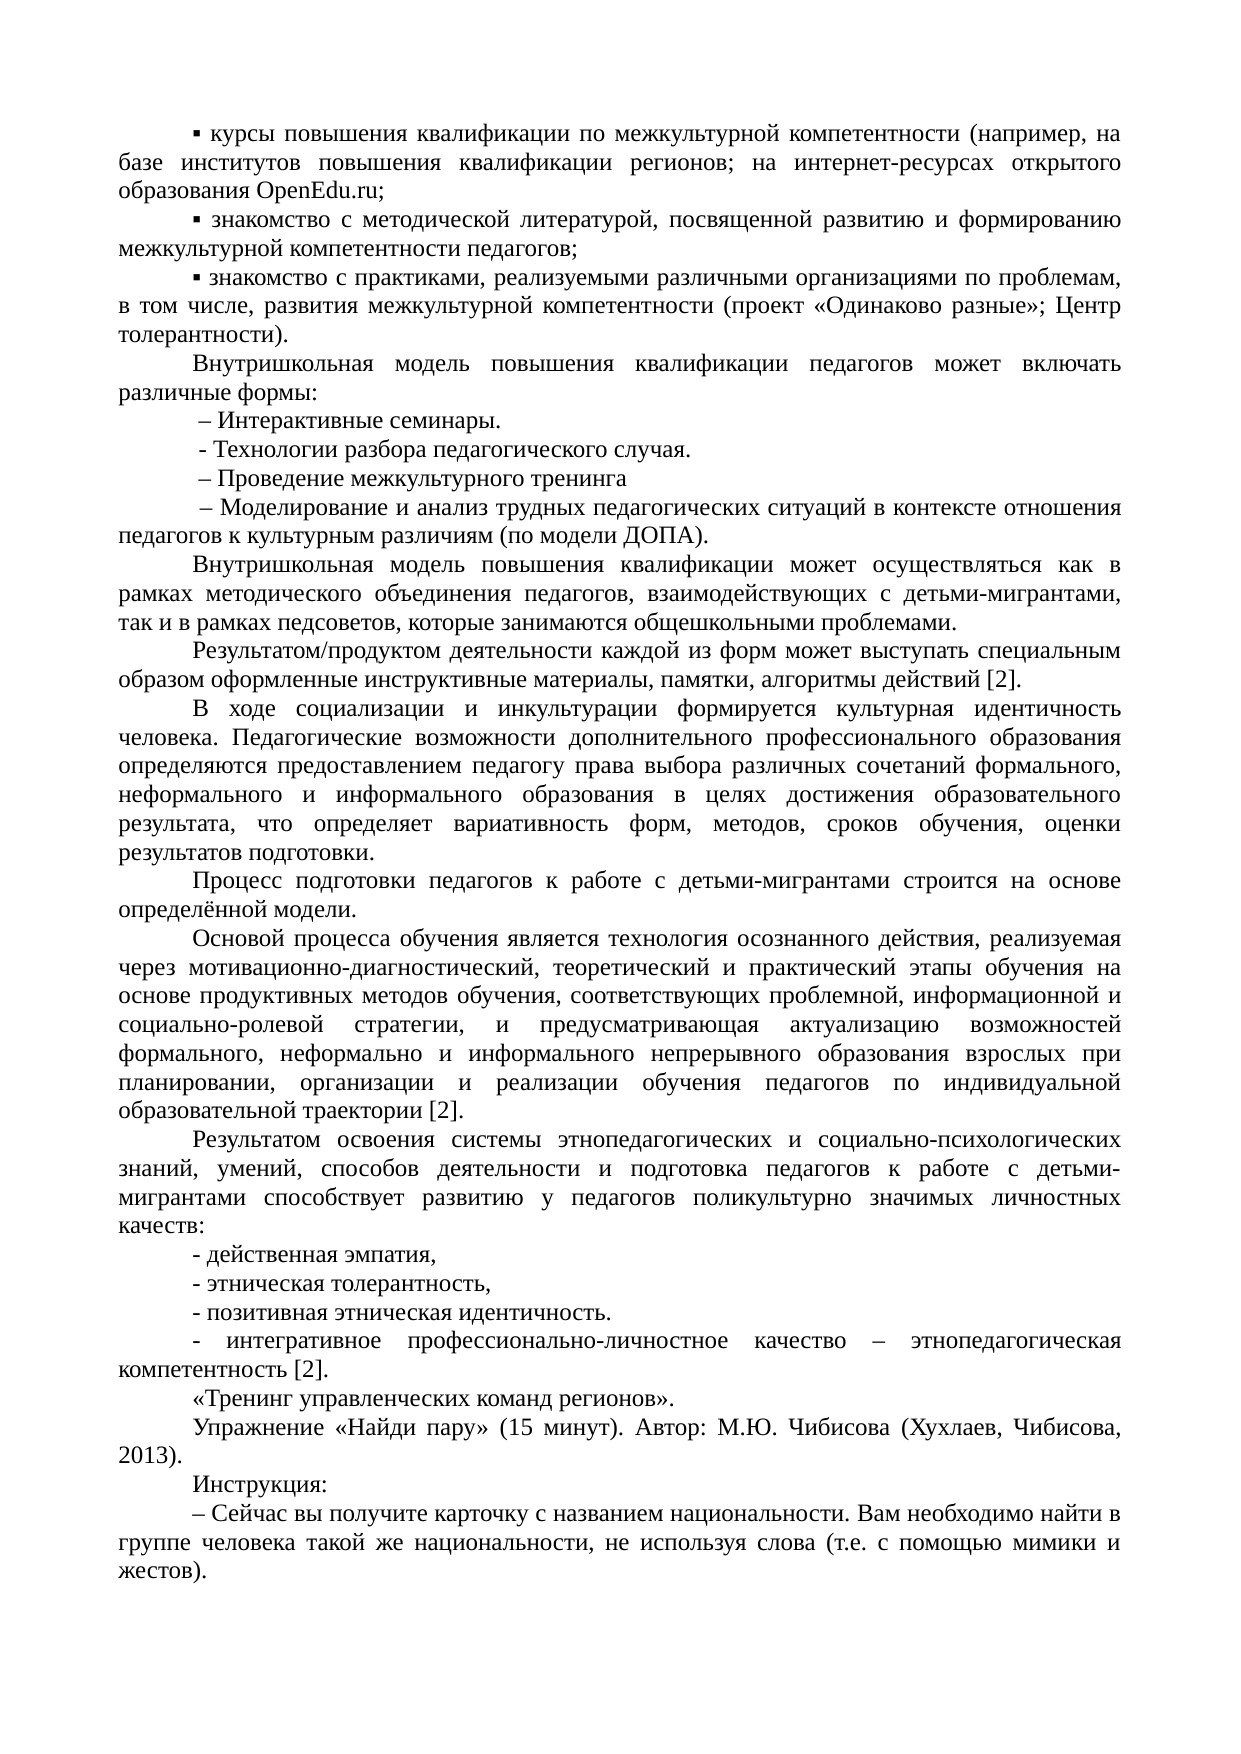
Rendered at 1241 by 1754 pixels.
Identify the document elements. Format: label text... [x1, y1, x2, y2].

text Внутришкольная модель повышения квалификации педагогов может включать различные формы: [118, 348, 1122, 406]
text – Интерактивные семинары. [118, 406, 1122, 434]
text Внутришкольная модель повышения квалификации может осуществляться как в рамках методического объединения педагогов, взаимодействующих с детьми-мигрантами, так и в рамках педсоветов, которые занимаются общешкольными проблемами. [118, 549, 1122, 636]
text ▪ курсы повышения квалификации по межкультурной компетентности (например, на базе институтов повышения квалификации регионов; на интернет-ресурсах открытого образования OpenEdu.ru; [118, 118, 1122, 204]
text - интегративное профессионально-личностное качество – этнопедагогическая компетентность [2]. [118, 1326, 1122, 1383]
text Инструкция: [118, 1469, 1122, 1498]
text Упражнение «Найди пару» (15 минут). Автор: М.Ю. Чибисова (Хухлаев, Чибисова, 2013). [118, 1412, 1122, 1469]
text - Технологии разбора педагогического случая. [118, 434, 1122, 463]
text - этническая толерантность, [118, 1268, 1122, 1297]
text Результатом освоения системы этнопедагогических и социально-психологических знаний, умений, способов деятельности и подготовка педагогов к работе с детьми-мигрантами способствует развитию у педагогов поликультурно значимых личностных качеств: [118, 1124, 1122, 1239]
text – Проведение межкультурного тренинга [118, 463, 1122, 492]
text Основой процесса обучения является технология осознанного действия, реализуемая через мотивационно-диагностический, теоретический и практический этапы обучения на основе продуктивных методов обучения, соответствующих проблемной, информационной и социально-ролевой стратегии, и предусматривающая актуализацию возможностей формального, неформально и информального непрерывного образования взрослых при планировании, организации и реализации обучения педагогов по индивидуальной образовательной траектории [2]. [118, 923, 1122, 1124]
text В ходе социализации и инкультурации формируется культурная идентичность человека. Педагогические возможности дополнительного профессионального образования определяются предоставлением педагогу права выбора различных сочетаний формального, неформального и информального образования в целях достижения образовательного результата, что определяет вариативность форм, методов, сроков обучения, оценки результатов подготовки. [118, 693, 1122, 866]
text Результатом/продуктом деятельности каждой из форм может выступать специальным образом оформленные инструктивные материалы, памятки, алгоритмы действий [2]. [118, 636, 1122, 693]
text Процесс подготовки педагогов к работе с детьми-мигрантами строится на основе определённой модели. [118, 866, 1122, 923]
text ▪ знакомство с методической литературой, посвященной развитию и формированию межкультурной компетентности педагогов; [118, 204, 1122, 262]
text - действенная эмпатия, [118, 1239, 1122, 1268]
text - позитивная этническая идентичность. [118, 1297, 1122, 1326]
text – Сейчас вы получите карточку с названием национальности. Вам необходимо найти в группе человека такой же национальности, не используя слова (т.е. с помощью мимики и жестов). [118, 1498, 1122, 1584]
text – Моделирование и анализ трудных педагогических ситуаций в контексте отношения педагогов к культурным различиям (по модели ДОПА). [118, 492, 1122, 549]
text ▪ знакомство с практиками, реализуемыми различными организациями по проблемам, в том числе, развития межкультурной компетентности (проект «Одинаково разные»; Центр толерантности). [118, 262, 1122, 348]
text «Тренинг управленческих команд регионов». [118, 1383, 1122, 1412]
